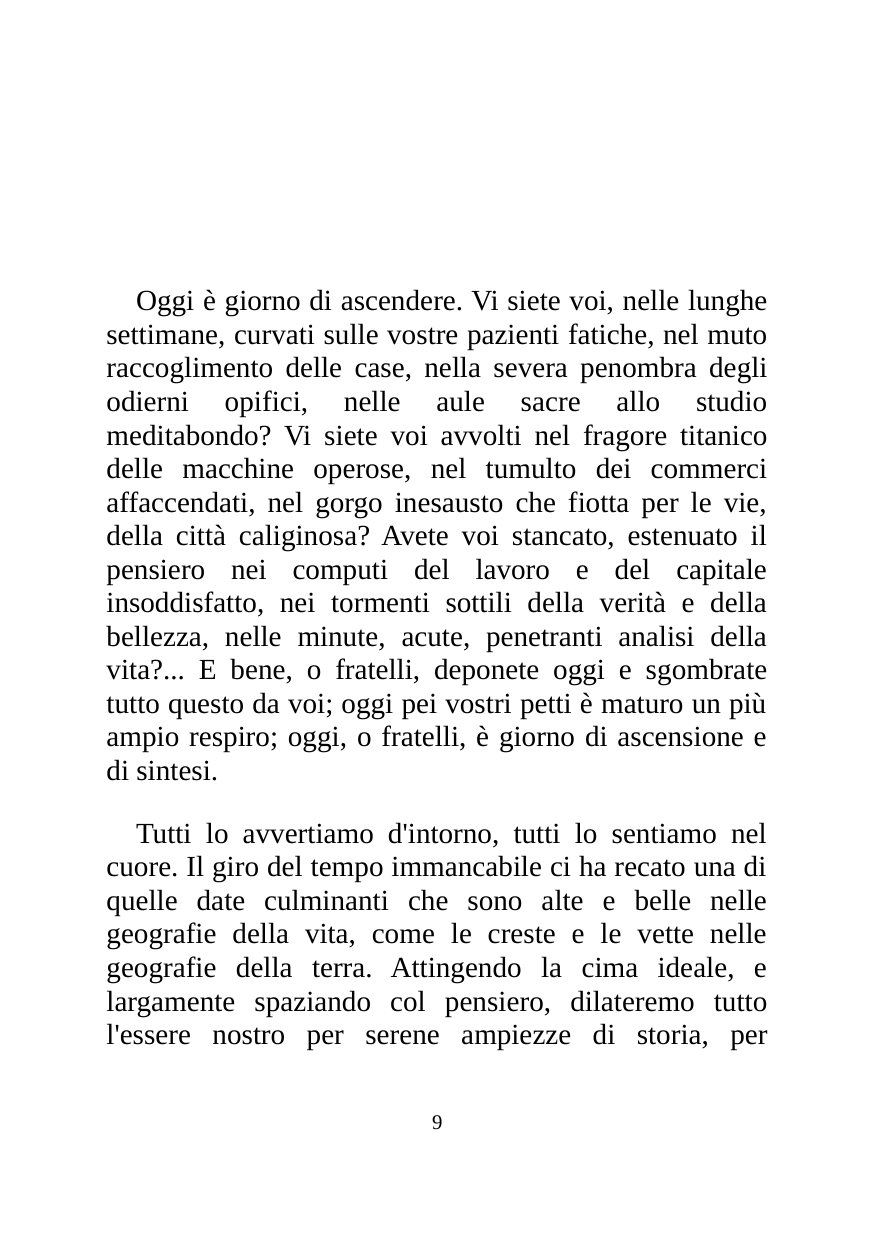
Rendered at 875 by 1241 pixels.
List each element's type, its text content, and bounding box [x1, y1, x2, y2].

text Oggi è giorno di ascendere. Vi siete voi, nelle lunghe settimane, curvati sulle vostre pazienti fatiche, nel muto raccoglimento delle case, nella severa penombra degli odierni opifici, nelle aule sacre allo studio meditabondo? Vi siete voi avvolti nel fragore titanico delle macchine operose, nel tumulto dei commerci affaccendati, nel gorgo inesausto che fiotta per le vie, della città caliginosa? Avete voi stancato, estenuato il pensiero nei computi del lavoro e del capitale insoddisfatto, nei tormenti sottili della verità e della bellezza, nelle minute, acute, penetranti analisi della vita?... E bene, o fratelli, deponete oggi e sgombrate tutto questo da voi; oggi pei vostri petti è maturo un più ampio respiro; oggi, o fratelli, è giorno di ascensione e di sintesi. [106, 283, 768, 787]
text Tutti lo avvertiamo d'intorno, tutti lo sentiamo nel cuore. Il giro del tempo immancabile ci ha recato una di quelle date culminanti che sono alte e belle nelle geografie della vita, come le creste e le vette nelle geografie della terra. Attingendo la cima ideale, e largamente spaziando col pensiero, dilateremo tutto l'essere nostro per serene ampiezze di storia, per [106, 816, 768, 1051]
